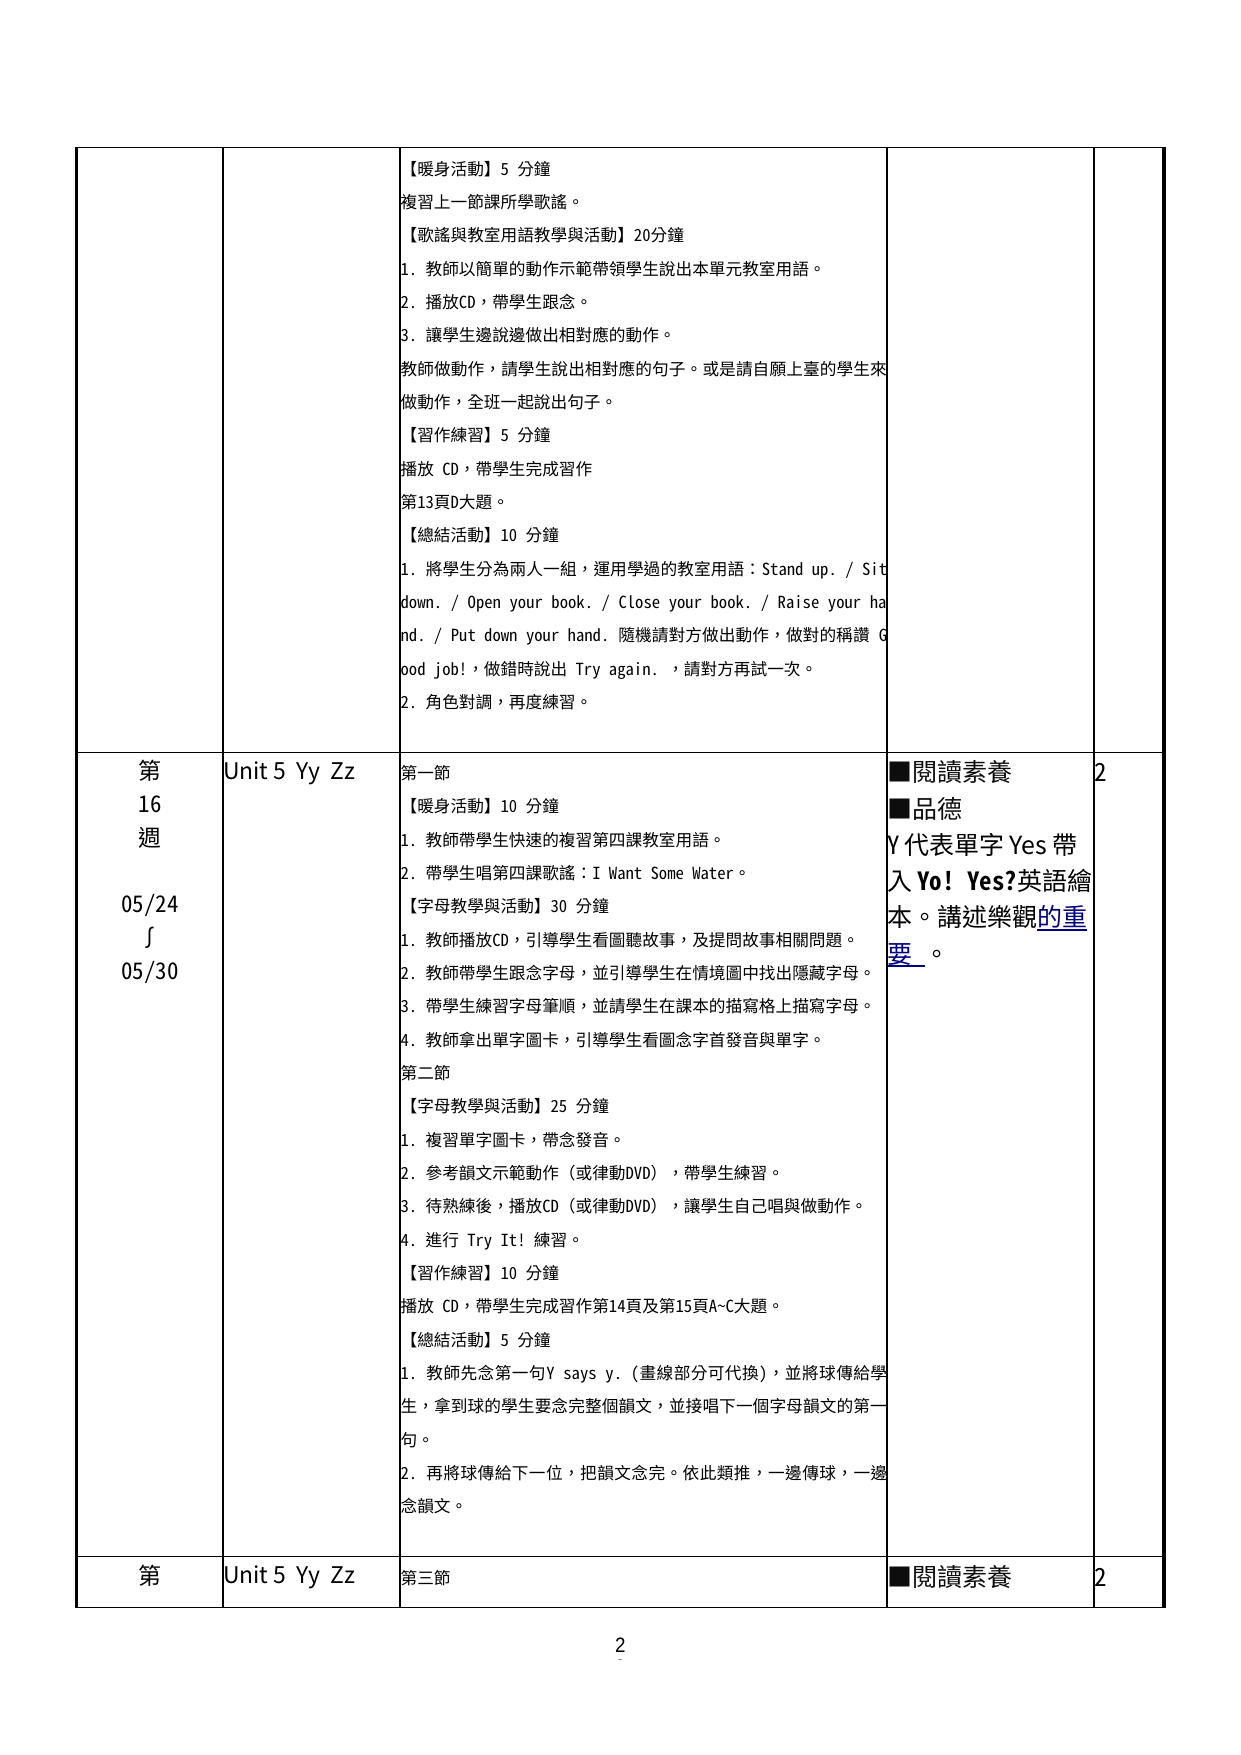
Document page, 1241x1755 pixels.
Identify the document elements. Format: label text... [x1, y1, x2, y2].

table_cell Unit 5 Yy Zz [224, 753, 399, 1556]
table_cell ■閱讀素養 ■品德 Y代表單字Yes帶入Yo! Yes?英語繪本。講述樂觀的重要 。 [888, 970, 1093, 1556]
table_cell Unit 5 Yy Zz [224, 1557, 399, 1606]
table_cell 第三節 [401, 1557, 886, 1606]
table_cell 2 [1095, 1557, 1162, 1606]
table_cell [1095, 148, 1162, 751]
table_cell 第一節 【暖身活動】10 分鐘 1. 教師帶學生快速的複習第四課教室用語。 2. 帶學生唱第四課歌謠：I Want Some Water。 【字母教學與活動】30 分鐘 1. 教師播放CD，引導學生看圖聽故事，及提問故事相關問題。 2. 教師帶學生跟念字母，並引導學生在情境圖中找出隱藏字母。 3. 帶學生練習字母筆順，並請學生在課本的描寫格上描寫字母。 4. 教師拿出單字圖卡，引導學生看圖念字首發音與單字。 第二節 【字母教學與活動】25 分鐘 1. 複習單字圖卡，帶念發音。 2. 參考韻文示範動作（或律動DVD），帶學生練習。 3. 待熟練後，播放CD（或律動DVD），讓學生自己唱與做動作。 4. 進行 Try It! 練習。 【習作練習】10 分鐘 播放 CD，帶學生完成習作第14頁及第15頁A~C大題。 【總結活動】5 分鐘 1. 教師先念第一句Y says y. (畫線部分可代換)，並將球傳給學生，拿到球的學生要念完整個韻文，並接唱下一個字母韻文的第一句。 2. 再將球傳給下一位，把韻文念完。依此類推，一邊傳球，一邊念韻文。 [401, 753, 886, 1556]
table_cell [224, 148, 399, 751]
table_cell ■閱讀素養 W代表單字Wolf帶入Go Away, Mr Wolf!英語繪本。 [888, 148, 1093, 751]
table_cell 第 [78, 1557, 222, 1606]
table_cell ■閱讀素養 ■品德 Y代表單字Yes帶入Yo! Yes?英語繪本。講述樂觀的重要 。 [888, 1557, 1093, 1606]
table_cell ■閱讀素養 ■品德 Y代表單字Yes帶入Yo! Yes?英語繪本。講述樂觀的重要 。 [888, 753, 1093, 825]
table_cell 【暖身活動】5 分鐘 複習上一節課所學歌謠。 【歌謠與教室用語教學與活動】20分鐘 1. 教師以簡單的動作示範帶領學生說出本單元教室用語。 2. 播放CD，帶學生跟念。 3. 讓學生邊說邊做出相對應的動作。 教師做動作，請學生說出相對應的句子。或是請自願上臺的學生來做動作，全班一起說出句子。 【習作練習】5 分鐘 播放 CD，帶學生完成習作 第13頁D大題。 【總結活動】10 分鐘 1. 將學生分為兩人一組，運用學過的教室用語：Stand up. / Sit down. / Open your book. / Close your book. / Raise your hand. / Put down your hand. 隨機請對方做出動作，做對的稱讚 Good job!，做錯時說出 Try again. ，請對方再試一次。 2. 角色對調，再度練習。 [401, 148, 886, 751]
table_cell 2 [1095, 753, 1162, 1556]
table_cell 第 16 週 05/24 ∫ 05/30 [78, 753, 222, 1556]
table_cell [78, 148, 222, 751]
